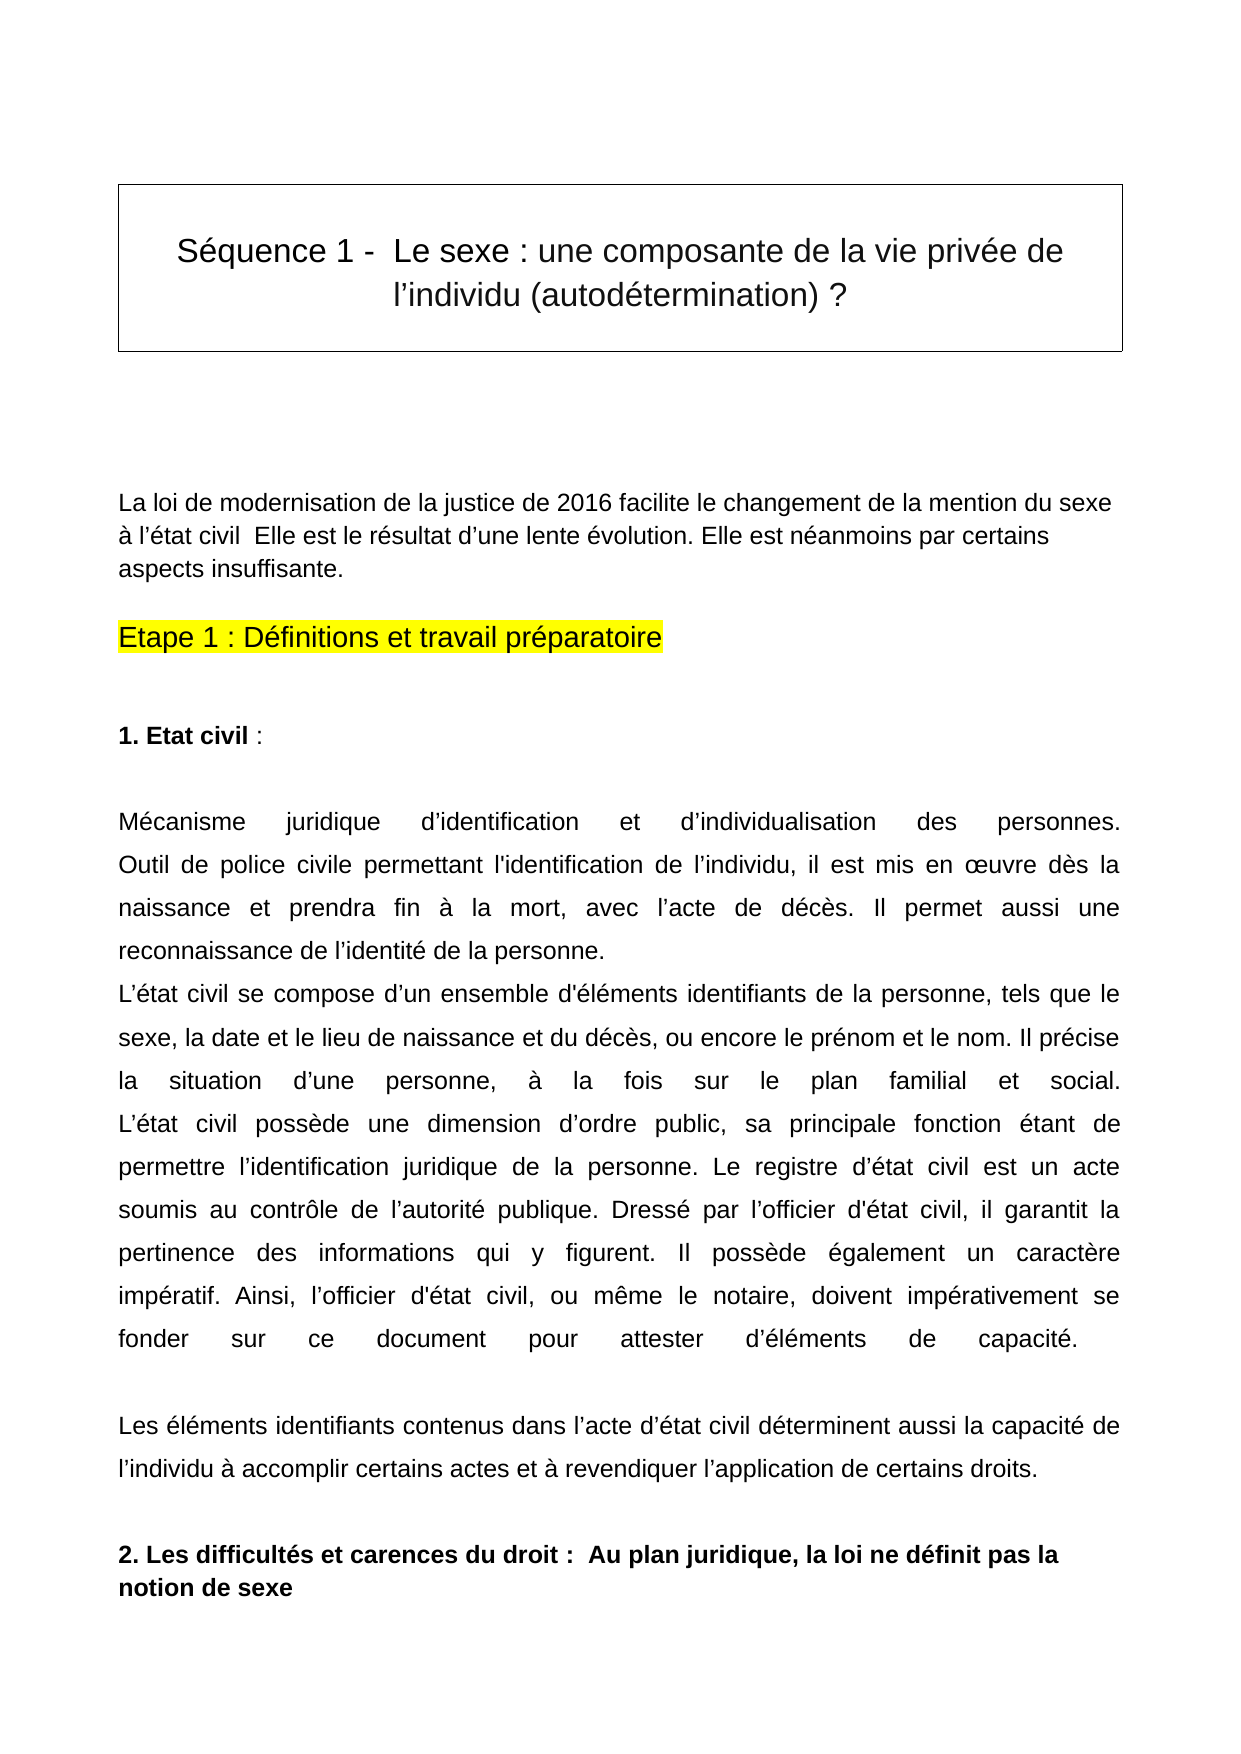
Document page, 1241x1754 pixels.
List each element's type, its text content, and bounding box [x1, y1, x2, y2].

text Mécanisme juridique d’identification et d’individualisation des personnes. Outil de police civile permettant l'identification de l’individu, il est mis en œuvre dès la naissance et prendra fin à la mort, avec l’acte de décès. Il permet aussi une reconnaissance de l’identité de la personne. [118, 807, 1122, 965]
text 2. Les difficultés et carences du droit : Au plan juridique, la loi ne définit pas la notion de sexe [118, 1540, 1122, 1602]
text Etape 1 : Définitions et travail préparatoire [118, 620, 1122, 653]
text 1. Etat civil : [118, 721, 1122, 749]
text Séquence 1 - Le sexe : une composante de la vie privée de l’individu (autodétermination) ? [119, 228, 1122, 314]
text Les éléments identifiants contenus dans l’acte d’état civil déterminent aussi la capacité de l’individu à accomplir certains actes et à revendiquer l’application de certains droits. [118, 1411, 1122, 1482]
text La loi de modernisation de la justice de 2016 facilite le changement de la mention du sexe à l’état civil Elle est le résultat d’une lente évolution. Elle est néanmoins par certains aspects insuffisante. [118, 488, 1122, 583]
text L’état civil se compose d’un ensemble d'éléments identifiants de la personne, tels que le sexe, la date et le lieu de naissance et du décès, ou encore le prénom et le nom. Il précise la situation d’une personne, à la fois sur le plan familial et social. L’état civil possède une dimension d’ordre public, sa principale fonction étant de permettre l’identification juridique de la personne. Le registre d’état civil est un acte soumis au contrôle de l’autorité publique. Dressé par l’officier d'état civil, il garantit la pertinence des informations qui y figurent. Il possède également un caractère impératif. Ainsi, l’officier d'état civil, ou même le notaire, doivent impérativement se fonder sur ce document pour attester d’éléments de capacité. [118, 979, 1122, 1396]
